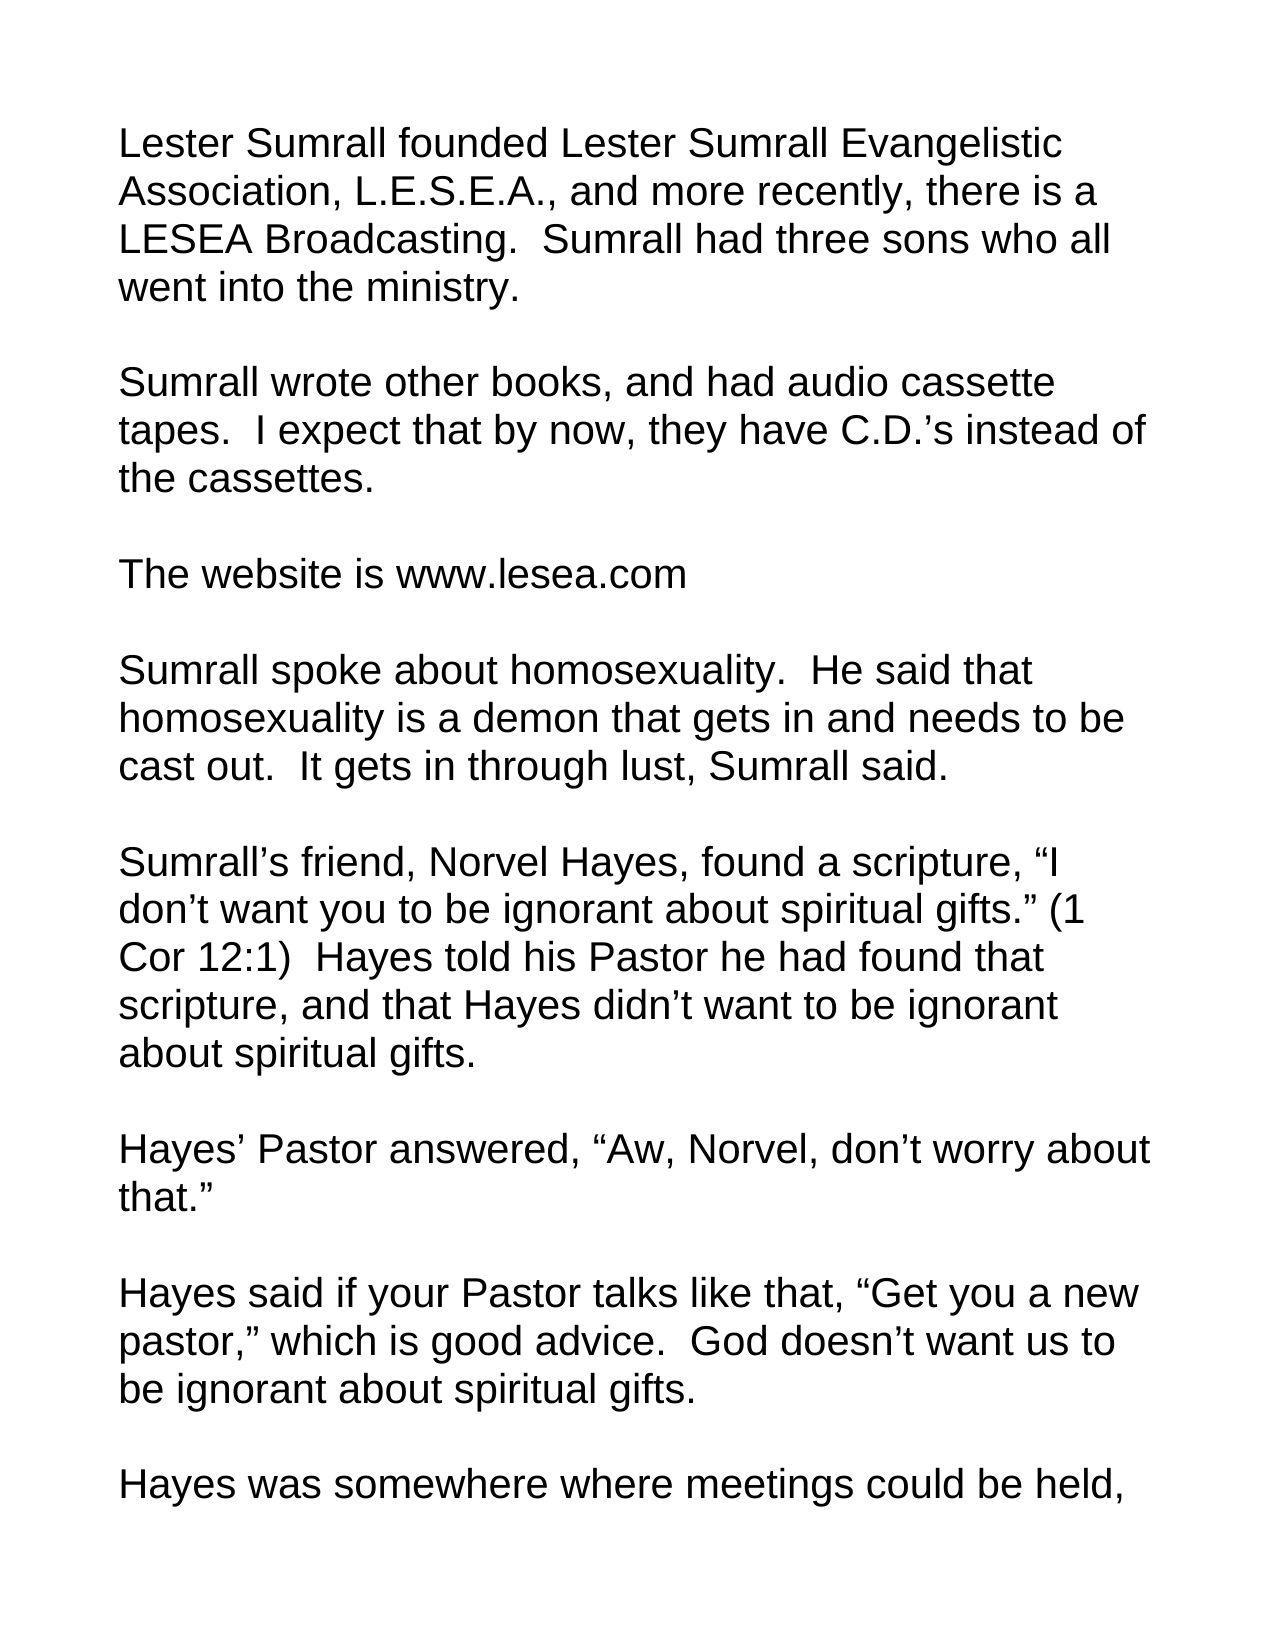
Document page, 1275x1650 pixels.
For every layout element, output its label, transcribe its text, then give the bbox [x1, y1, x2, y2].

text Lester Sumrall founded Lester Sumrall Evangelistic Association, L.E.S.E.A., and more recently, there is a LESEA Broadcasting. Sumrall had three sons who all went into the ministry. [118, 118, 1157, 310]
text Sumrall wrote other books, and had audio cassette tapes. I expect that by now, they have C.D.’s instead of the cassettes. [118, 358, 1157, 501]
text The website is www.lesea.com [118, 549, 1157, 597]
text Hayes was somewhere where meetings could be held, [118, 1460, 1157, 1508]
text Hayes’ Pastor answered, “Aw, Norvel, don’t worry about that.” [118, 1124, 1157, 1220]
text Sumrall’s friend, Norvel Hayes, found a scripture, “I don’t want you to be ignorant about spiritual gifts.” (1 Cor 12:1) Hayes told his Pastor he had found that scripture, and that Hayes didn’t want to be ignorant about spiritual gifts. [118, 837, 1157, 1076]
text Sumrall spoke about homosexuality. He said that homosexuality is a demon that gets in and needs to be cast out. It gets in through lust, Sumrall said. [118, 645, 1157, 789]
text Hayes said if your Pastor talks like that, “Get you a new pastor,” which is good advice. God doesn’t want us to be ignorant about spiritual gifts. [118, 1268, 1157, 1412]
